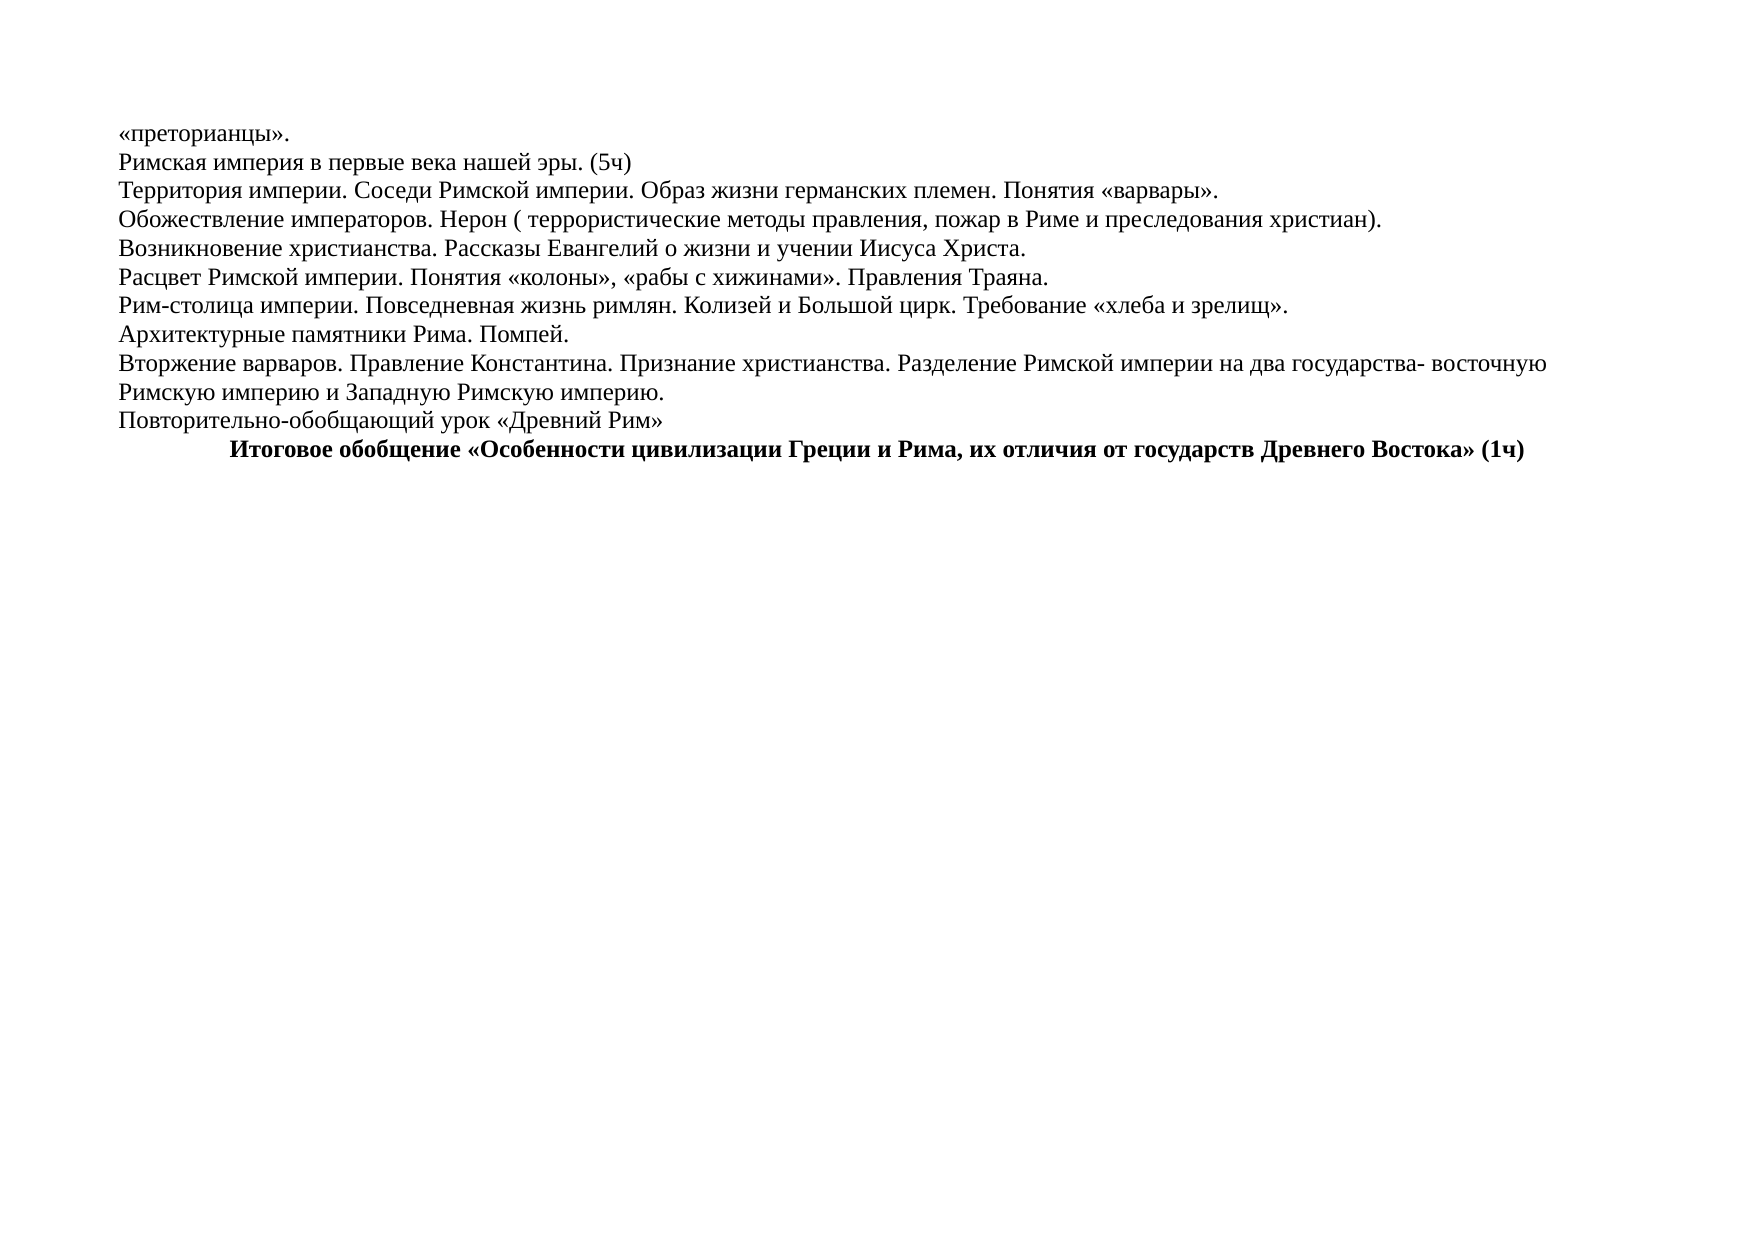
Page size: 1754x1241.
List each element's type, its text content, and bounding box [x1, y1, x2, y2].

text Обожествление императоров. Нерон ( террористические методы правления, пожар в Риме и преследования христиан). [118, 204, 1636, 233]
text Рим-столица империи. Повседневная жизнь римлян. Колизей и Большой цирк. Требование «хлеба и зрелищ». [118, 291, 1636, 319]
text Повторительно-обобщающий урок «Древний Рим» [118, 406, 1636, 434]
text Расцвет Римской империи. Понятия «колоны», «рабы с хижинами». Правления Траяна. [118, 262, 1636, 291]
text Возникновение христианства. Рассказы Евангелий о жизни и учении Иисуса Христа. [118, 233, 1636, 262]
text «преторианцы». [118, 118, 1636, 147]
text Территория империи. Соседи Римской империи. Образ жизни германских племен. Понятия «варвары». [118, 176, 1636, 204]
text Архитектурные памятники Рима. Помпей. [118, 319, 1636, 348]
text Итоговое обобщение «Особенности цивилизации Греции и Рима, их отличия от государств Древнего Востока» (1ч) [118, 434, 1636, 463]
text Вторжение варваров. Правление Константина. Признание христианства. Разделение Римской империи на два государства- восточную Римскую империю и Западную Римскую империю. [118, 348, 1636, 406]
text Римская империя в первые века нашей эры. (5ч) [118, 147, 1636, 176]
